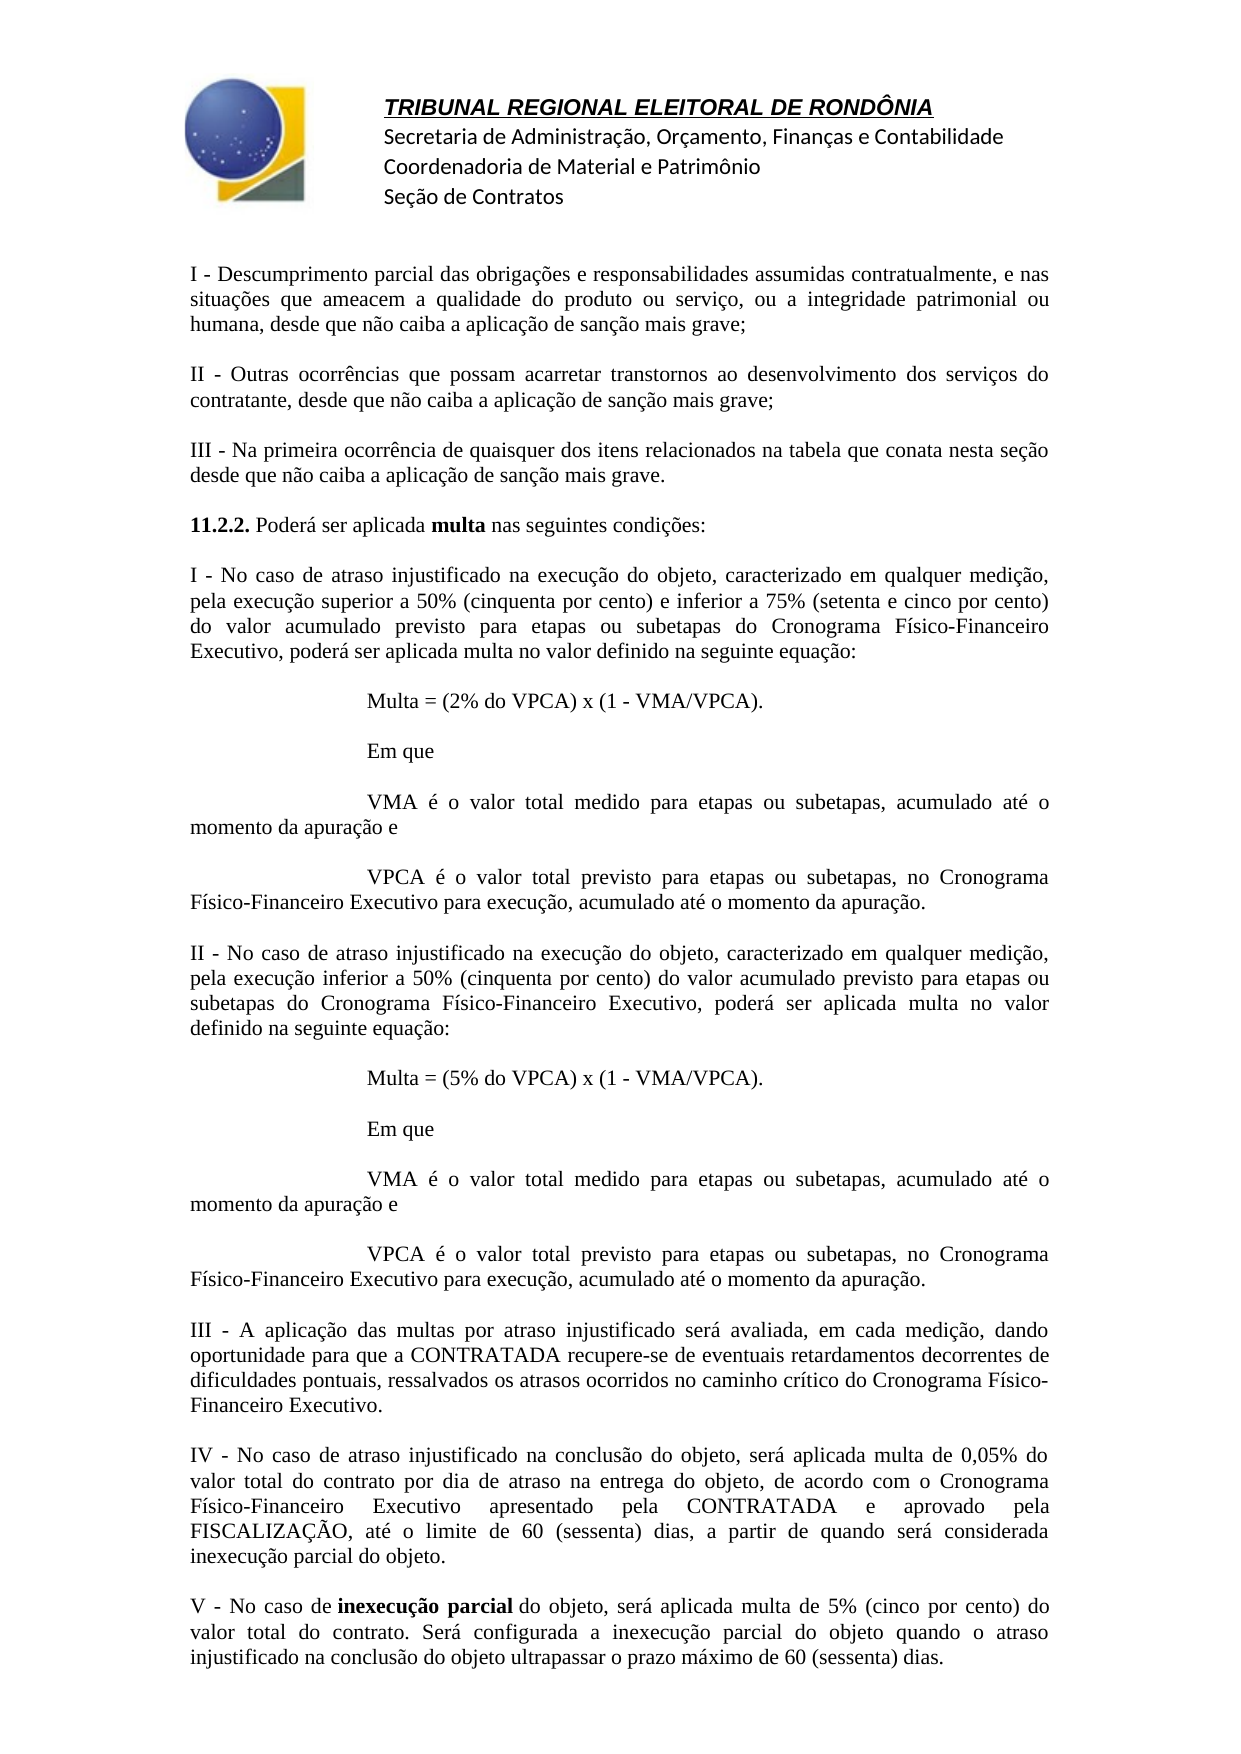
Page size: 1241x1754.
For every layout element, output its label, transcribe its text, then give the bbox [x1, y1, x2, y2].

text III - Na primeira ocorrência de quaisquer dos itens relacionados na tabela que conata nesta seção desde que não caiba a aplicação de sanção mais grave. [190, 437, 1051, 487]
text IV - No caso de atraso injustificado na conclusão do objeto, será aplicada multa de 0,05% do valor total do contrato por dia de atraso na entrega do objeto, de acordo com o Cronograma Físico-Financeiro Executivo apresentado pela CONTRATADA e aprovado pela FISCALIZAÇÃO, até o limite de 60 (sessenta) dias, a partir de quando será considerada inexecução parcial do objeto. [190, 1442, 1051, 1568]
text VPCA é o valor total previsto para etapas ou subetapas, no Cronograma Físico-Financeiro Executivo para execução, acumulado até o momento da apuração. [190, 1241, 1051, 1292]
text I - No caso de atraso injustificado na execução do objeto, caracterizado em qualquer medição, pela execução superior a 50% (cinquenta por cento) e inferior a 75% (setenta e cinco por cento) do valor acumulado previsto para etapas ou subetapas do Cronograma Físico-Financeiro Executivo, poderá ser aplicada multa no valor definido na seguinte equação: [190, 562, 1051, 663]
text II - Outras ocorrências que possam acarretar transtornos ao desenvolvimento dos serviços do contratante, desde que não caiba a aplicação de sanção mais grave; [190, 361, 1051, 412]
text 11.2.2. Poderá ser aplicada multa nas seguintes condições: [190, 512, 1051, 537]
text Multa = (5% do VPCA) x (1 - VMA/VPCA). [190, 1065, 1051, 1091]
text VPCA é o valor total previsto para etapas ou subetapas, no Cronograma Físico-Financeiro Executivo para execução, acumulado até o momento da apuração. [190, 864, 1051, 914]
text V - No caso de inexecução parcial do objeto, será aplicada multa de 5% (cinco por cento) do valor total do contrato. Será configurada a inexecução parcial do objeto quando o atraso injustificado na conclusão do objeto ultrapassar o prazo máximo de 60 (sessenta) dias. [190, 1593, 1051, 1669]
text Multa = (2% do VPCA) x (1 - VMA/VPCA). [190, 688, 1051, 713]
text III - A aplicação das multas por atraso injustificado será avaliada, em cada medição, dando oportunidade para que a CONTRATADA recupere-se de eventuais retardamentos decorrentes de dificuldades pontuais, ressalvados os atrasos ocorridos no caminho crítico do Cronograma Físico-Financeiro Executivo. [190, 1317, 1051, 1417]
text I - Descumprimento parcial das obrigações e responsabilidades assumidas contratualmente, e nas situações que ameacem a qualidade do produto ou serviço, ou a integridade patrimonial ou humana, desde que não caiba a aplicação de sanção mais grave; [190, 261, 1051, 336]
text Em que [190, 1116, 1051, 1141]
text VMA é o valor total medido para etapas ou subetapas, acumulado até o momento da apuração e [190, 789, 1051, 839]
text VMA é o valor total medido para etapas ou subetapas, acumulado até o momento da apuração e [190, 1166, 1051, 1216]
text Em que [190, 738, 1051, 764]
text II - No caso de atraso injustificado na execução do objeto, caracterizado em qualquer medição, pela execução inferior a 50% (cinquenta por cento) do valor acumulado previsto para etapas ou subetapas do Cronograma Físico-Financeiro Executivo, poderá ser aplicada multa no valor definido na seguinte equação: [190, 939, 1051, 1040]
